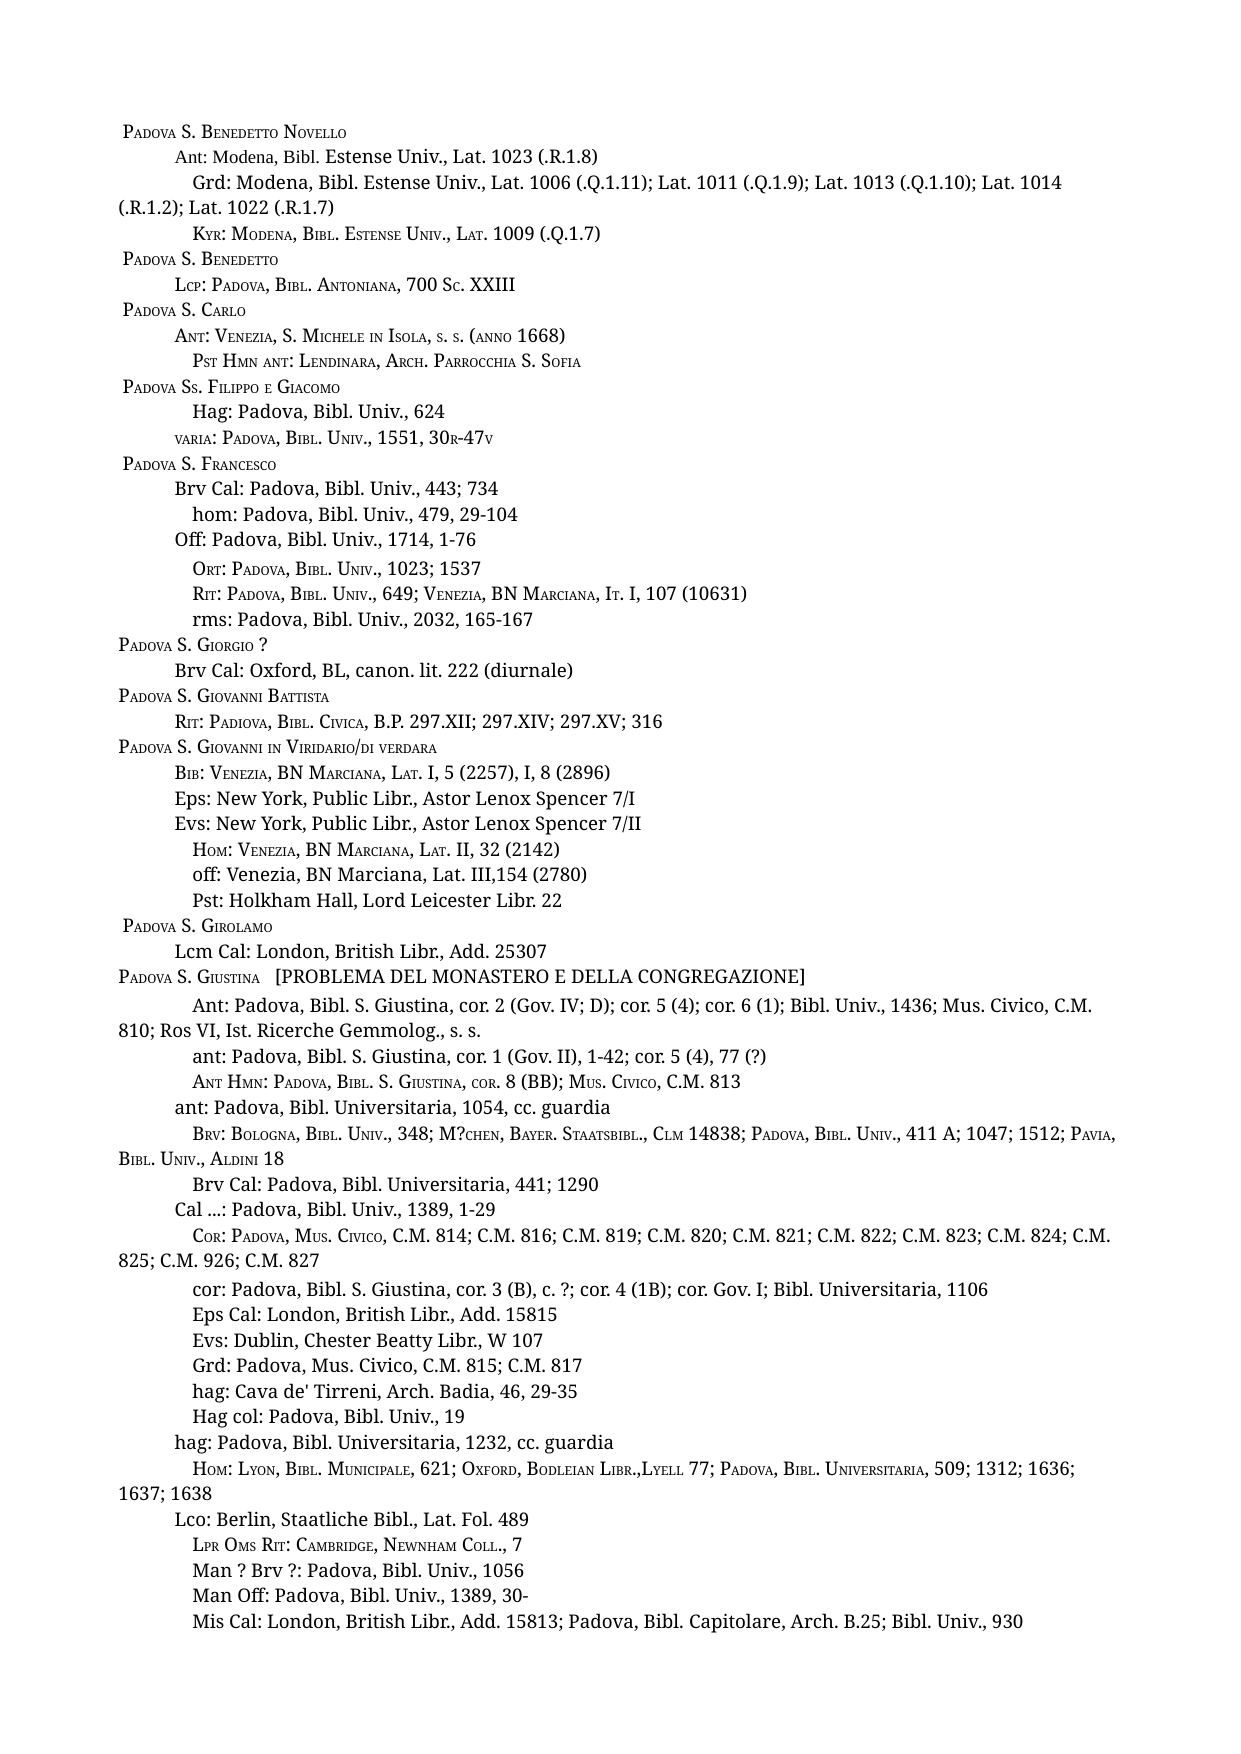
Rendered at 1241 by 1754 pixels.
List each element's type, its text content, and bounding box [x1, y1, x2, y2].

text Hom: Venezia, BN Marciana, Lat. II, 32 (2142) [118, 836, 1122, 861]
text Padova S. Giovanni in Viridario/di verdara [118, 734, 1122, 759]
text Grd: Modena, Bibl. Estense Univ., Lat. 1006 (.Q.1.11); Lat. 1011 (.Q.1.9); Lat. 1013 (.Q.1.10); Lat. 1014 (.R.1.2); Lat. 1022 (.R.1.7) [118, 169, 1122, 220]
text Cal ...: Padova, Bibl. Univ., 1389, 1-29 [122, 1196, 1122, 1222]
text Lcm Cal: London, British Libr., Add. 25307 [122, 938, 1122, 963]
text Padova S. Benedetto Novello [122, 118, 1122, 144]
text Ant: Venezia, S. Michele in Isola, s. s. (anno 1668) [122, 322, 1122, 348]
text Brv Cal: Padova, Bibl. Univ., 443; 734 [122, 475, 1122, 501]
text Padova S. Giustina [PROBLEMA DEL MONASTERO E DELLA CONGREGAZIONE] [118, 963, 1122, 989]
text Ant Hmn: Padova, Bibl. S. Giustina, cor. 8 (BB); Mus. Civico, C.M. 813 [118, 1069, 1122, 1094]
text Lcp: Padova, Bibl. Antoniana, 700 Sc. XXIII [122, 271, 1122, 297]
text Lco: Berlin, Staatliche Bibl., Lat. Fol. 489 [122, 1506, 1122, 1531]
text Man ? Brv ?: Padova, Bibl. Univ., 1056 [118, 1557, 1122, 1582]
text Padova S. Girolamo [122, 912, 1122, 938]
text Rit: Padiova, Bibl. Civica, B.P. 297.XII; 297.XIV; 297.XV; 316 [118, 708, 1122, 734]
text Padova S. Carlo [122, 297, 1122, 322]
text Lpr Oms Rit: Cambridge, Newnham Coll., 7 [118, 1531, 1122, 1557]
text Hag col: Padova, Bibl. Univ., 19 [118, 1404, 1122, 1429]
text ant: Padova, Bibl. S. Giustina, cor. 1 (Gov. II), 1-42; cor. 5 (4), 77 (?) [118, 1043, 1122, 1069]
text Pst: Holkham Hall, Lord Leicester Libr. 22 [118, 887, 1122, 912]
text Pst Hmn ant: Lendinara, Arch. Parrocchia S. Sofia [118, 348, 1122, 373]
text Bib: Venezia, BN Marciana, Lat. I, 5 (2257), I, 8 (2896) [122, 759, 1122, 785]
text Evs: New York, Public Libr., Astor Lenox Spencer 7/II [122, 810, 1122, 836]
text Off: Padova, Bibl. Univ., 1714, 1-76 [122, 526, 1122, 552]
text Eps: New York, Public Libr., Astor Lenox Spencer 7/I [118, 785, 1122, 810]
text Padova S. Francesco [122, 450, 1122, 475]
text Brv: Bologna, Bibl. Univ., 348; M?chen, Bayer. Staatsbibl., Clm 14838; Padova, Bibl. Univ., 411 A; 1047; 1512; Pavia, Bibl. Univ., Aldini 18 [118, 1120, 1122, 1171]
text Evs: Dublin, Chester Beatty Libr., W 107 [118, 1327, 1122, 1353]
text Padova S. Benedetto [122, 246, 1122, 271]
text Hom: Lyon, Bibl. Municipale, 621; Oxford, Bodleian Libr.,Lyell 77; Padova, Bibl. Universitaria, 509; 1312; 1636; 1637; 1638 [118, 1455, 1122, 1506]
text Rit: Padova, Bibl. Univ., 649; Venezia, BN Marciana, It. I, 107 (10631) [118, 581, 1122, 606]
text Padova Ss. Filippo e Giacomo [122, 373, 1122, 399]
text Padova S. Giorgio ? [118, 632, 1122, 657]
text Brv Cal: Oxford, BL, canon. lit. 222 (diurnale) [118, 657, 1122, 683]
text hag: Cava de' Tirreni, Arch. Badia, 46, 29-35 [118, 1378, 1122, 1404]
text Kyr: Modena, Bibl. Estense Univ., Lat. 1009 (.Q.1.7) [118, 220, 1122, 246]
text off: Venezia, BN Marciana, Lat. III,154 (2780) [118, 861, 1122, 887]
text Hag: Padova, Bibl. Univ., 624 [118, 399, 1122, 424]
text varia: Padova, Bibl. Univ., 1551, 30r-47v [122, 424, 1122, 450]
text Ant: Modena, Bibl. Estense Univ., Lat. 1023 (.R.1.8) [122, 144, 1122, 169]
text Man Off: Padova, Bibl. Univ., 1389, 30- [118, 1582, 1122, 1608]
text cor: Padova, Bibl. S. Giustina, cor. 3 (B), c. ?; cor. 4 (1B); cor. Gov. I; Bibl. Universitaria, 1106 [118, 1273, 1122, 1302]
text hom: Padova, Bibl. Univ., 479, 29-104 [118, 501, 1122, 526]
text Ort: Padova, Bibl. Univ., 1023; 1537 [118, 552, 1122, 581]
text Padova S. Giovanni Battista [118, 683, 1122, 708]
text rms: Padova, Bibl. Univ., 2032, 165-167 [118, 606, 1122, 632]
text hag: Padova, Bibl. Universitaria, 1232, cc. guardia [122, 1429, 1122, 1455]
text Grd: Padova, Mus. Civico, C.M. 815; C.M. 817 [118, 1353, 1122, 1378]
text Brv Cal: Padova, Bibl. Universitaria, 441; 1290 [118, 1171, 1122, 1196]
text ant: Padova, Bibl. Universitaria, 1054, cc. guardia [122, 1094, 1122, 1120]
text Eps Cal: London, British Libr., Add. 15815 [118, 1302, 1122, 1327]
text Cor: Padova, Mus. Civico, C.M. 814; C.M. 816; C.M. 819; C.M. 820; C.M. 821; C.M. 822; C.M. 823; C.M. 824; C.M. 825; C.M. 926; C.M. 827 [118, 1222, 1122, 1273]
text Ant: Padova, Bibl. S. Giustina, cor. 2 (Gov. IV; D); cor. 5 (4); cor. 6 (1); Bibl. Univ., 1436; Mus. Civico, C.M. 810; Ros VI, Ist. Ricerche Gemmolog., s. s. [118, 989, 1122, 1043]
text Mis Cal: London, British Libr., Add. 15813; Padova, Bibl. Capitolare, Arch. B.25; Bibl. Univ., 930 [118, 1608, 1122, 1633]
